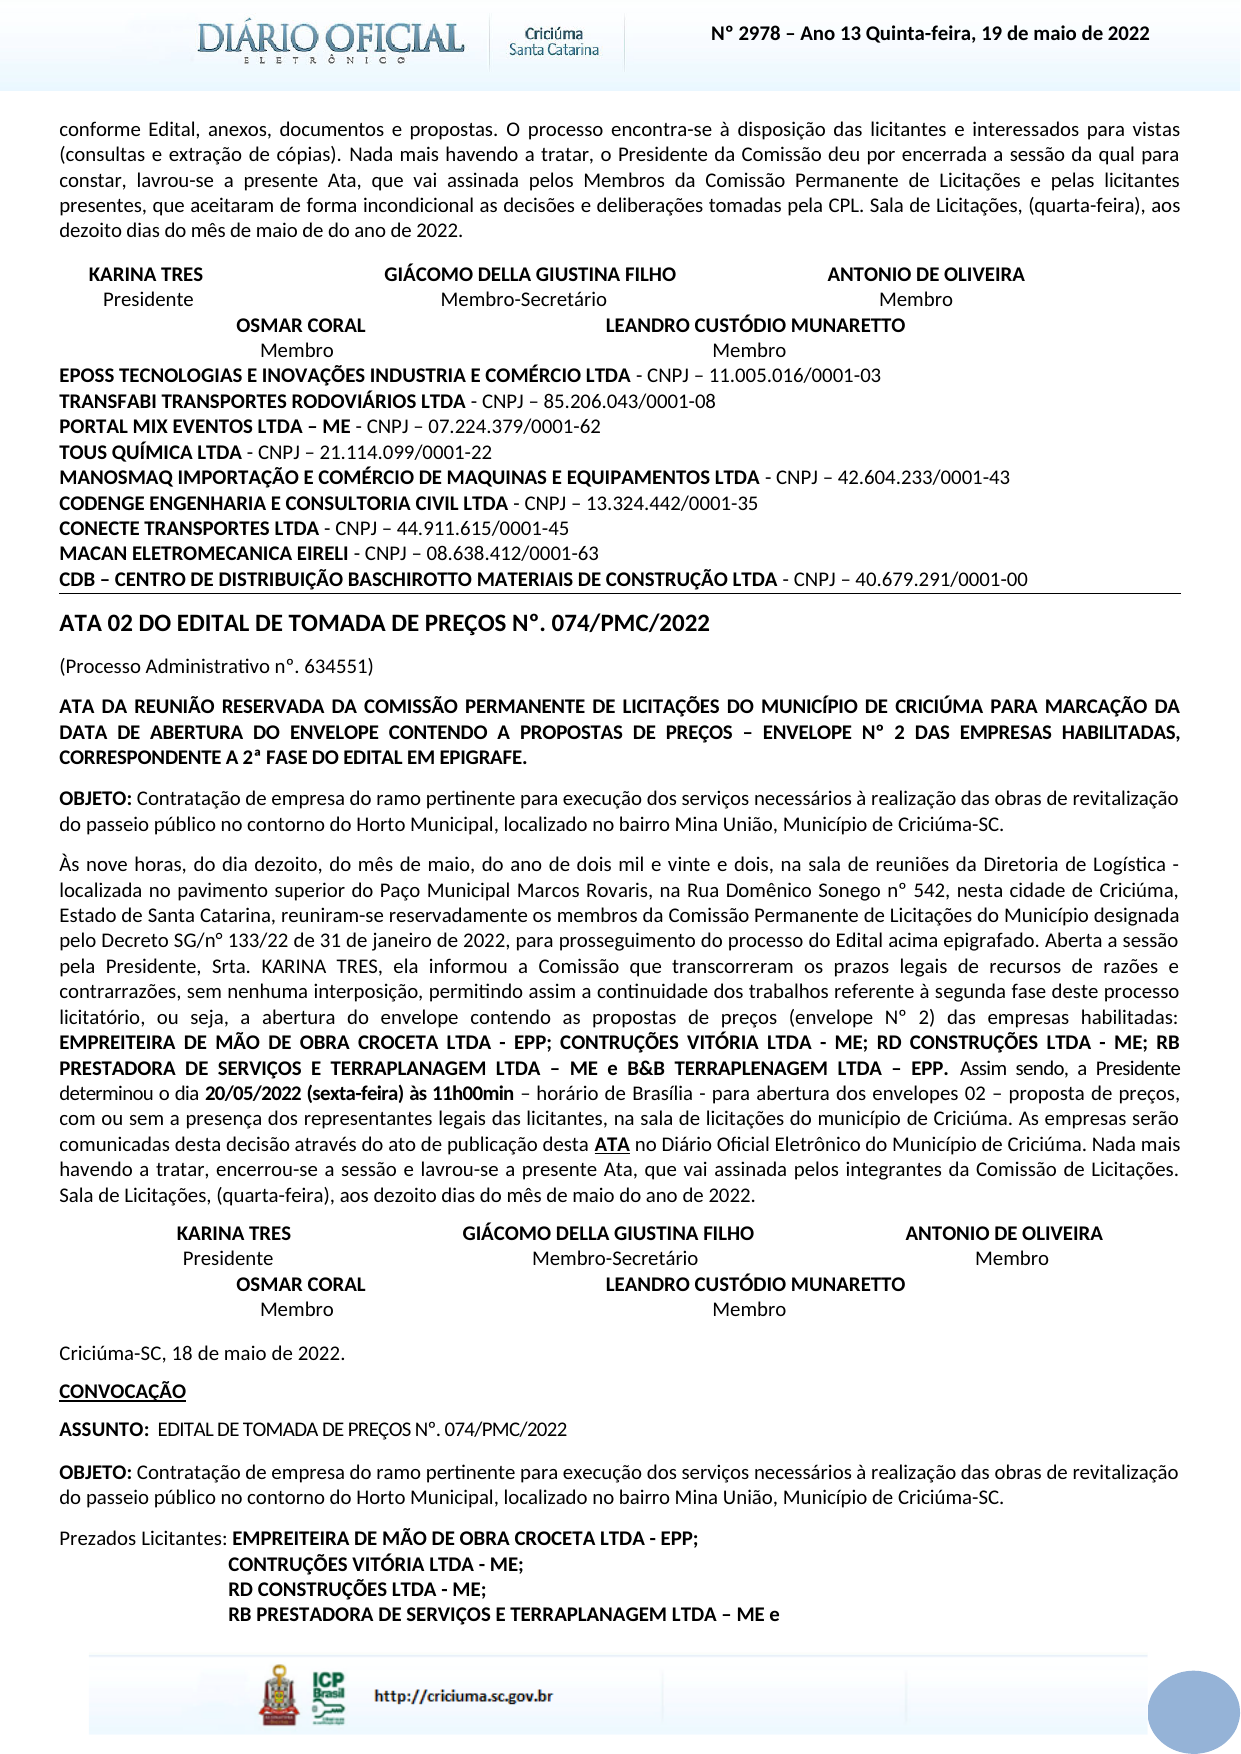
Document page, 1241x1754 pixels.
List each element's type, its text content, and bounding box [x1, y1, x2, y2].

text RD CONSTRUÇÕES LTDA - ME; [59, 1576, 1182, 1602]
text Às nove horas, do dia dezoito, do mês de maio, do ano de dois mil e vinte e dois, na sala de reuniões da Diretoria de Logística - localizada no pavimento superior do Paço Municipal Marcos Rovaris, na Rua Domênico Sonego nº 542, nesta cidade de Criciúma, Estado de Santa Catarina, reuniram-se reservadamente os membros da Comissão Permanente de Licitações do Município designada pelo Decreto SG/n° 133/22 de 31 de janeiro de 2022, para prosseguimento do processo do Edital acima epigrafado. Aberta a sessão pela Presidente, Srta. KARINA TRES, ela informou a Comissão que transcorreram os prazos legais de recursos de razões e contrarrazões, sem nenhuma interposição, permitindo assim a continuidade dos trabalhos referente à segunda fase deste processo licitatório, ou seja, a abertura do envelope contendo as propostas de preços (envelope Nº 2) das empresas habilitadas: EMPREITEIRA DE MÃO DE OBRA CROCETA LTDA - EPP; CONTRUÇÕES VITÓRIA LTDA - ME; RD CONSTRUÇÕES LTDA - ME; RB PRESTADORA DE SERVIÇOS E TERRAPLANAGEM LTDA – ME e B&B TERRAPLENAGEM LTDA – EPP. Assim sendo, a Presidente determinou o dia 20/05/2022 (sexta-feira) às 11h00min – horário de Brasília - para abertura dos envelopes 02 – proposta de preços, com ou sem a presença dos representantes legais das licitantes, na sala de licitações do município de Criciúma. As empresas serão comunicadas desta decisão através do ato de publicação desta ATA no Diário Oficial Eletrônico do Município de Criciúma. Nada mais havendo a tratar, encerrou-se a sessão e lavrou-se a presente Ata, que vai assinada pelos integrantes da Comissão de Licitações. Sala de Licitações, (quarta-feira), aos dezoito dias do mês de maio do ano de 2022. [59, 851, 1181, 1207]
text Presidente Membro-Secretário Membro [89, 286, 1181, 312]
text MANOSMAQ IMPORTAÇÃO E COMÉRCIO DE MAQUINAS E EQUIPAMENTOS LTDA - CNPJ – 42.604.233/0001-43 [59, 464, 1181, 490]
text OSMAR CORAL LEANDRO CUSTÓDIO MUNARETTO [162, 1271, 1181, 1296]
text CONTRUÇÕES VITÓRIA LTDA - ME; [59, 1551, 1182, 1576]
text MACAN ELETROMECANICA EIRELI - CNPJ – 08.638.412/0001-63 [59, 541, 1181, 566]
text CODENGE ENGENHARIA E CONSULTORIA CIVIL LTDA - CNPJ – 13.324.442/0001-35 [59, 490, 1181, 515]
text TRANSFABI TRANSPORTES RODOVIÁRIOS LTDA - CNPJ – 85.206.043/0001-08 [59, 388, 1181, 413]
text Prezados Licitantes: EMPREITEIRA DE MÃO DE OBRA CROCETA LTDA - EPP; [59, 1525, 1181, 1551]
text OBJETO: Contratação de empresa do ramo pertinente para execução dos serviços necessários à realização das obras de revitalização do passeio público no contorno do Horto Municipal, localizado no bairro Mina União, Município de Criciúma-SC. [59, 1459, 1181, 1510]
text EPOSS TECNOLOGIAS E INOVAÇÕES INDUSTRIA E COMÉRCIO LTDA - CNPJ – 11.005.016/0001-03 [59, 363, 1181, 388]
text RB PRESTADORA DE SERVIÇOS E TERRAPLANAGEM LTDA – ME e [59, 1602, 1182, 1627]
text ATA 02 DO EDITAL DE TOMADA DE PREÇOS Nº. 074/PMC/2022 [59, 607, 1181, 638]
text OBJETO: Contratação de empresa do ramo pertinente para execução dos serviços necessários à realização das obras de revitalização do passeio público no contorno do Horto Municipal, localizado no bairro Mina União, Município de Criciúma-SC. [59, 785, 1181, 836]
text KARINA TRES GIÁCOMO DELLA GIUSTINA FILHO ANTONIO DE OLIVEIRA [89, 261, 1181, 286]
text CONVOCAÇÃO [59, 1378, 1181, 1403]
text (Processo Administrativo nº. 634551) [59, 653, 1181, 678]
text Criciúma-SC, 18 de maio de 2022. [59, 1340, 1181, 1365]
text OSMAR CORAL LEANDRO CUSTÓDIO MUNARETTO [162, 312, 1181, 337]
text CONECTE TRANSPORTES LTDA - CNPJ – 44.911.615/0001-45 [59, 515, 1181, 541]
text Membro Membro [162, 1296, 1181, 1322]
text conforme Edital, anexos, documentos e propostas. O processo encontra-se à disposição das licitantes e interessados para vistas (consultas e extração de cópias). Nada mais havendo a tratar, o Presidente da Comissão deu por encerrada a sessão da qual para constar, lavrou-se a presente Ata, que vai assinada pelos Membros da Comissão Permanente de Licitações e pelas licitantes presentes, que aceitaram de forma incondicional as decisões e deliberações tomadas pela CPL. Sala de Licitações, (quarta-feira), aos dezoito dias do mês de maio de do ano de 2022. [59, 116, 1181, 243]
text ASSUNTO: EDITAL DE TOMADA DE PREÇOS Nº. 074/PMC/2022 [59, 1416, 1184, 1441]
text PORTAL MIX EVENTOS LTDA – ME - CNPJ – 07.224.379/0001-62 [59, 413, 1181, 439]
text TOUS QUÍMICA LTDA - CNPJ – 21.114.099/0001-22 [59, 439, 1181, 464]
text Membro Membro [162, 337, 1181, 363]
text KARINA TRES GIÁCOMO DELLA GIUSTINA FILHO ANTONIO DE OLIVEIRA [89, 1220, 1181, 1246]
text Presidente Membro-Secretário Membro [89, 1246, 1181, 1271]
text ATA DA REUNIÃO RESERVADA DA COMISSÃO PERMANENTE DE LICITAÇÕES DO MUNICÍPIO DE CRICIÚMA PARA MARCAÇÃO DA DATA DE ABERTURA DO ENVELOPE CONTENDO A PROPOSTAS DE PREÇOS – ENVELOPE Nº 2 DAS EMPRESAS HABILITADAS, CORRESPONDENTE A 2ª FASE DO EDITAL EM EPIGRAFE. [59, 694, 1181, 770]
text CDB – CENTRO DE DISTRIBUIÇÃO BASCHIROTTO MATERIAIS DE CONSTRUÇÃO LTDA - CNPJ – 40.679.291/0001-00 [59, 566, 1181, 593]
